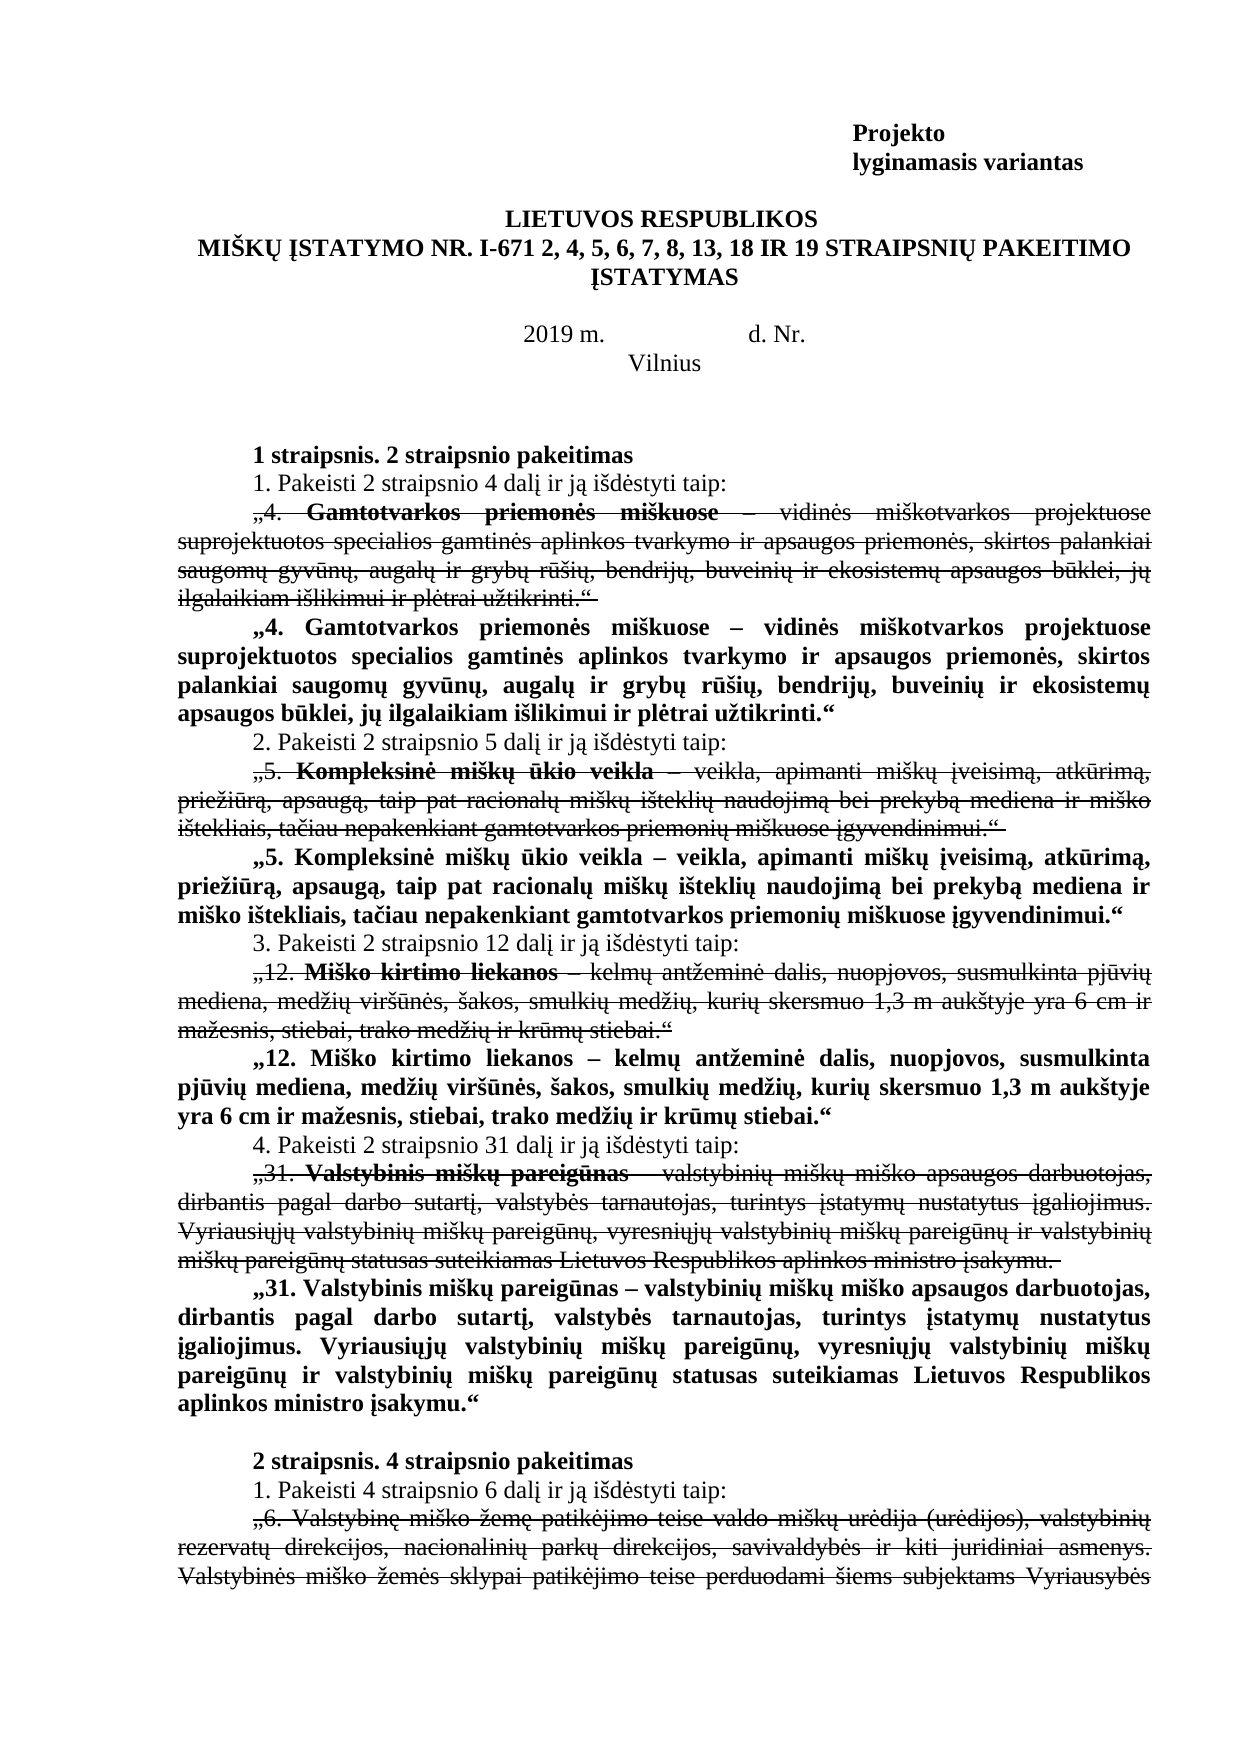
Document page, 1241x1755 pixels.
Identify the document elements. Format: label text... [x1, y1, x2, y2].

text 1. Pakeisti 2 straipsnio 4 dalį ir ją išdėstyti taip: [177, 468, 1152, 497]
text „31. Valstybinis miškų pareigūnas – valstybinių miškų miško apsaugos darbuotojas, dirbantis pagal darbo sutartį, valstybės tarnautojas, turintys įstatymų nustatytus įgaliojimus. Vyriausiųjų valstybinių miškų pareigūnų, vyresniųjų valstybinių miškų pareigūnų ir valstybinių miškų pareigūnų statusas suteikiamas Lietuvos Respublikos aplinkos ministro įsakymu. [177, 1204, 1152, 1232]
text LIETUVOS RESPUBLIKOS [177, 204, 1152, 233]
text 2019 m. d. Nr. [177, 319, 1152, 348]
text „6. Valstybinę miško žemę patikėjimo teise valdo miškų urėdija (urėdijos), valstybinių rezervatų direkcijos, nacionalinių parkų direkcijos, savivaldybės ir kiti juridiniai asmenys. Valstybinės miško žemės sklypai patikėjimo teise perduodami šiems subjektams Vyriausybės nutarimais valstybinėms funkcijoms įgyvendinti Lietuvos Respublikos žemės įstatymo nustatyta tvarka.“ [177, 1503, 1152, 1548]
text 2. Pakeisti 2 straipsnio 5 dalį ir ją išdėstyti taip: [177, 727, 1152, 756]
text ĮSTATYMAS [177, 262, 1152, 291]
text „31. Valstybinis miškų pareigūnas – valstybinių miškų miško apsaugos darbuotojas, dirbantis pagal darbo sutartį, valstybės tarnautojas, turintys įstatymų nustatytus įgaliojimus. Vyriausiųjų valstybinių miškų pareigūnų, vyresniųjų valstybinių miškų pareigūnų ir valstybinių miškų pareigūnų statusas suteikiamas Lietuvos Respublikos aplinkos ministro įsakymu.“ [177, 1273, 1152, 1417]
text 1. Pakeisti 4 straipsnio 6 dalį ir ją išdėstyti taip: [177, 1475, 1152, 1503]
text „4. Gamtotvarkos priemonės miškuose – vidinės miškotvarkos projektuose suprojektuotos specialios gamtinės aplinkos tvarkymo ir apsaugos priemonės, skirtos palankiai saugomų gyvūnų, augalų ir grybų rūšių, bendrijų, buveinių ir ekosistemų apsaugos būklei, jų ilgalaikiam išlikimui ir plėtrai užtikrinti.“ [177, 543, 1152, 612]
text „12. Miško kirtimo liekanos – kelmų antžeminė dalis, nuopjovos, susmulkinta pjūvių mediena, medžių viršūnės, šakos, smulkių medžių, kurių skersmuo 1,3 m aukštyje yra 6 cm ir mažesnis, stiebai, trako medžių ir krūmų stiebai.“ [177, 957, 1152, 1002]
text „6. Valstybinę miško žemę patikėjimo teise valdo miškų urėdija (urėdijos), valstybinių rezervatų direkcijos, nacionalinių parkų direkcijos, savivaldybės ir kiti juridiniai asmenys. Valstybinės miško žemės sklypai patikėjimo teise perduodami šiems subjektams Vyriausybės nutarimais valstybinėms funkcijoms įgyvendinti Lietuvos Respublikos žemės įstatymo nustatyta tvarka.“ [177, 1549, 1152, 1590]
text „5. Kompleksinė miškų ūkio veikla – veikla, apimanti miškų įveisimą, atkūrimą, priežiūrą, apsaugą, taip pat racionalų miškų išteklių naudojimą bei prekybą mediena ir miško ištekliais, tačiau nepakenkiant gamtotvarkos priemonių miškuose įgyvendinimui.“ [177, 756, 1152, 842]
text „12. Miško kirtimo liekanos – kelmų antžeminė dalis, nuopjovos, susmulkinta pjūvių mediena, medžių viršūnės, šakos, smulkių medžių, kurių skersmuo 1,3 m aukštyje yra 6 cm ir mažesnis, stiebai, trako medžių ir krūmų stiebai.“ [177, 1003, 1152, 1043]
text Vilnius [177, 348, 1152, 377]
text „4. Gamtotvarkos priemonės miškuose – vidinės miškotvarkos projektuose suprojektuotos specialios gamtinės aplinkos tvarkymo ir apsaugos priemonės, skirtos palankiai saugomų gyvūnų, augalų ir grybų rūšių, bendrijų, buveinių ir ekosistemų apsaugos būklei, jų ilgalaikiam išlikimui ir plėtrai užtikrinti.“ [177, 497, 1152, 542]
text 4. Pakeisti 2 straipsnio 31 dalį ir ją išdėstyti taip: [177, 1130, 1152, 1158]
text „31. Valstybinis miškų pareigūnas – valstybinių miškų miško apsaugos darbuotojas, dirbantis pagal darbo sutartį, valstybės tarnautojas, turintys įstatymų nustatytus įgaliojimus. Vyriausiųjų valstybinių miškų pareigūnų, vyresniųjų valstybinių miškų pareigūnų ir valstybinių miškų pareigūnų statusas suteikiamas Lietuvos Respublikos aplinkos ministro įsakymu. [177, 1158, 1152, 1203]
text 3. Pakeisti 2 straipsnio 12 dalį ir ją išdėstyti taip: [177, 928, 1152, 957]
text „5. Kompleksinė miškų ūkio veikla – veikla, apimanti miškų įveisimą, atkūrimą, priežiūrą, apsaugą, taip pat racionalų miškų išteklių naudojimą bei prekybą mediena ir miško ištekliais, tačiau nepakenkiant gamtotvarkos priemonių miškuose įgyvendinimui.“ [177, 842, 1152, 928]
text MIŠKŲ ĮSTATYMO NR. I-671 2, 4, 5, 6, 7, 8, 13, 18 IR 19 STRAIPSNIŲ PAKEITIMO [177, 233, 1152, 262]
text lyginamasis variantas [852, 147, 1152, 176]
text 2 straipsnis. 4 straipsnio pakeitimas [177, 1446, 1152, 1475]
text 1 straipsnis. 2 straipsnio pakeitimas [177, 440, 1152, 468]
text „12. Miško kirtimo liekanos – kelmų antžeminė dalis, nuopjovos, susmulkinta pjūvių mediena, medžių viršūnės, šakos, smulkių medžių, kurių skersmuo 1,3 m aukštyje yra 6 cm ir mažesnis, stiebai, trako medžių ir krūmų stiebai.“ [177, 1043, 1152, 1130]
text „4. Gamtotvarkos priemonės miškuose – vidinės miškotvarkos projektuose suprojektuotos specialios gamtinės aplinkos tvarkymo ir apsaugos priemonės, skirtos palankiai saugomų gyvūnų, augalų ir grybų rūšių, bendrijų, buveinių ir ekosistemų apsaugos būklei, jų ilgalaikiam išlikimui ir plėtrai užtikrinti.“ [177, 612, 1152, 727]
text Projekto [852, 118, 1152, 147]
text „31. Valstybinis miškų pareigūnas – valstybinių miškų miško apsaugos darbuotojas, dirbantis pagal darbo sutartį, valstybės tarnautojas, turintys įstatymų nustatytus įgaliojimus. Vyriausiųjų valstybinių miškų pareigūnų, vyresniųjų valstybinių miškų pareigūnų ir valstybinių miškų pareigūnų statusas suteikiamas Lietuvos Respublikos aplinkos ministro įsakymu. [177, 1233, 1152, 1273]
